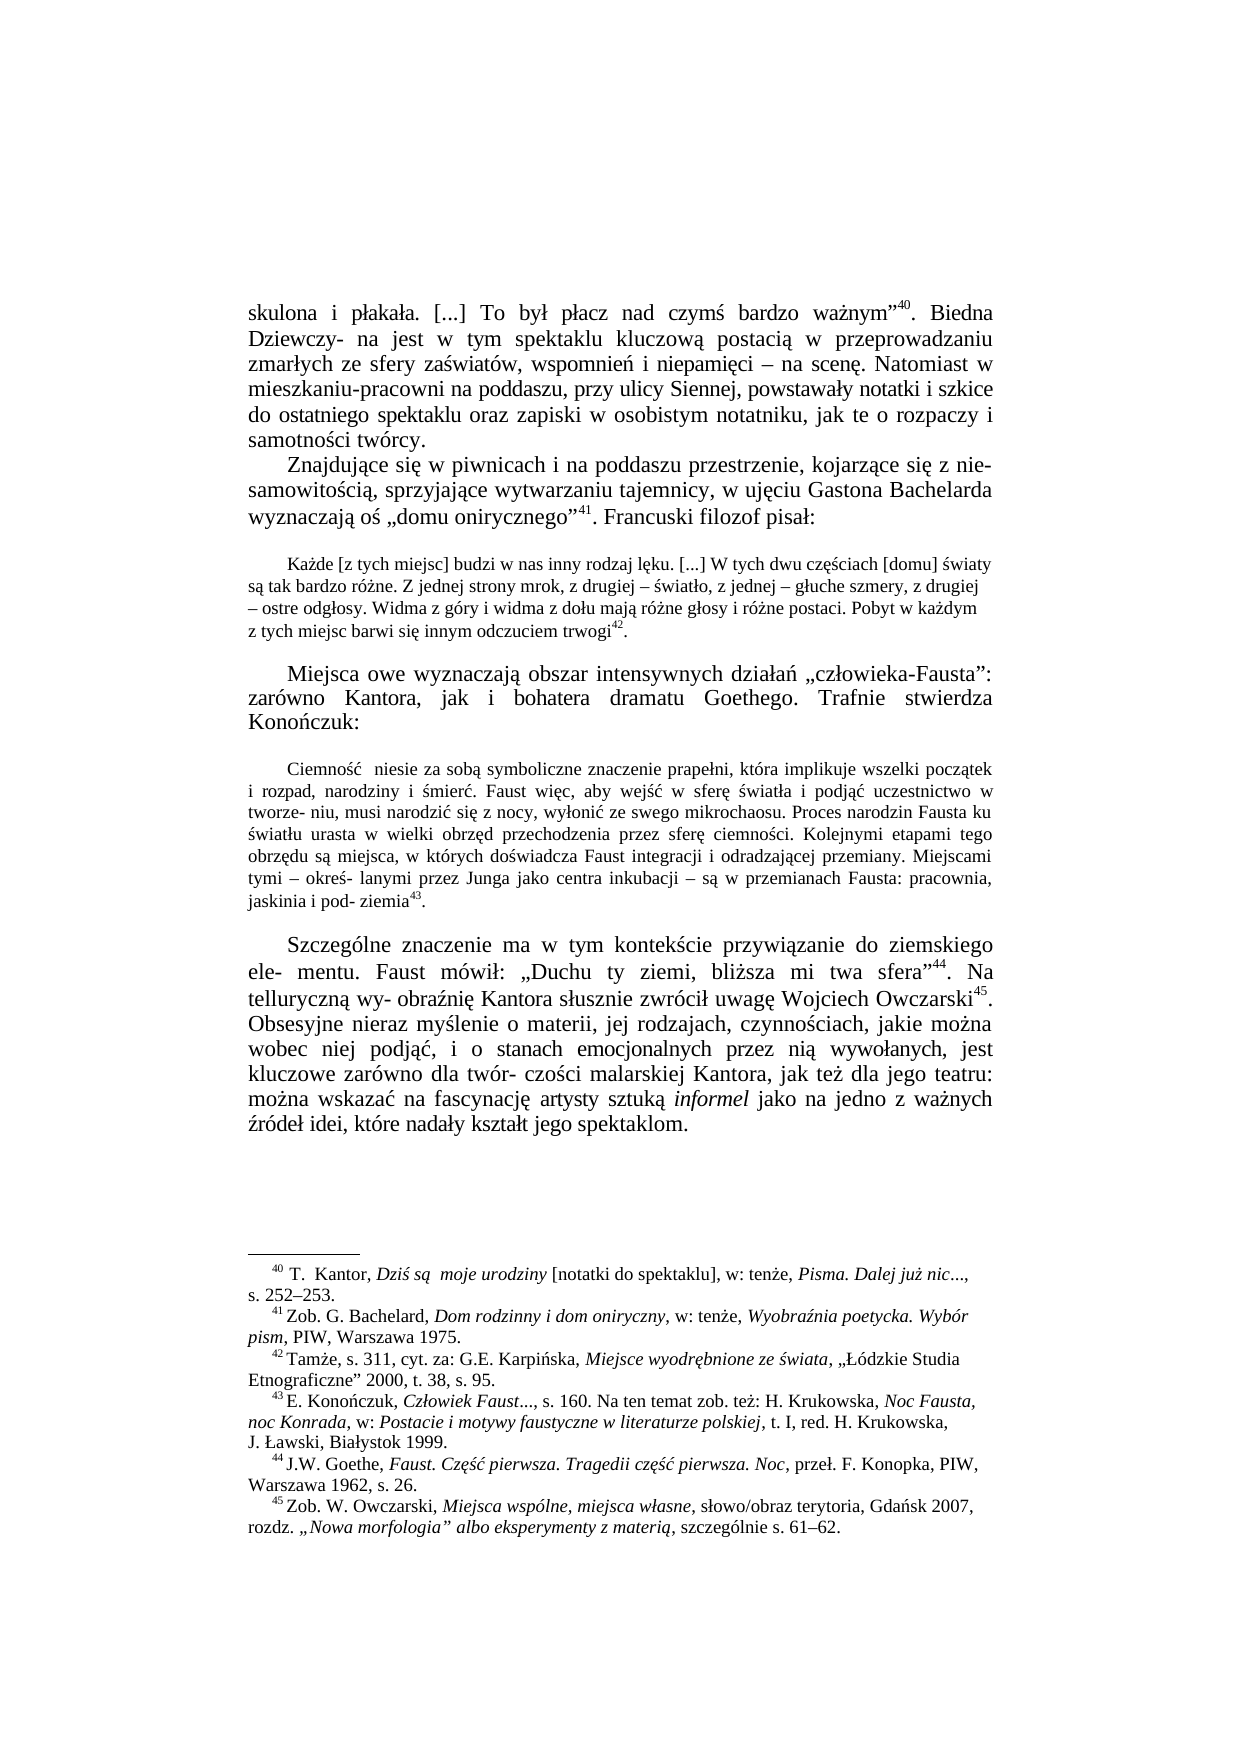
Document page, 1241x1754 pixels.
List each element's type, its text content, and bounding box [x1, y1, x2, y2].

text 42 Tamże, s. 311, cyt. za: G.E. Karpińska, Miejsce wyodrębnione ze świata, „Łódzkie Studia Etnograficzne” 2000, t. 38, s. 95. [248, 1348, 1065, 1390]
text 41 Zob. G. Bachelard, Dom rodzinny i dom oniryczny, w: tenże, Wyobraźnia poetycka. Wybór pism, PIW, Warszawa 1975. [248, 1305, 993, 1348]
text 40 T. Kantor, Dziś są moje urodziny [notatki do spektaklu], w: tenże, Pisma. Dalej już nic..., s. 252–253. [248, 1263, 974, 1305]
text Każde [z tych miejsc] budzi w nas inny rodzaj lęku. [...] W tych dwu częściach [domu] światy są tak bardzo różne. Z jednej strony mrok, z drugiej – światło, z jednej – głuche szmery, z drugiej [248, 553, 993, 596]
text J. Ławski, Białystok 1999. [248, 1433, 1065, 1453]
text skulona i płakała. [...] To był płacz nad czymś bardzo ważnym”40. Biedna Dziewczy- na jest w tym spektaklu kluczową postacią w przeprowadzaniu zmarłych ze sfery zaświatów, wspomnień i niepamięci – na scenę. Natomiast w mieszkaniu-pracowni na poddaszu, przy ulicy Siennej, powstawały notatki i szkice do ostatniego spektaklu oraz zapiski w osobistym notatniku, jak te o rozpaczy i samotności twórcy. [248, 299, 994, 452]
text – ostre odgłosy. Widma z góry i widma z dołu mają różne głosy i różne postaci. Pobyt w każdym z tych miejsc barwi się innym odczuciem trwogi42. [248, 597, 984, 641]
text Miejsca owe wyznaczają obszar intensywnych działań „człowieka-Fausta”: zarówno Kantora, jak i bohatera dramatu Goethego. Trafnie stwierdza Konończuk: [248, 662, 993, 734]
text 43 E. Konończuk, Człowiek Faust..., s. 160. Na ten temat zob. też: H. Krukowska, Noc Fausta, noc Konrada, w: Postacie i motywy faustyczne w literaturze polskiej, t. I, red. H. Krukowska, [248, 1390, 993, 1433]
text Znajdujące się w piwnicach i na poddaszu przestrzenie, kojarzące się z nie- samowitością, sprzyjające wytwarzaniu tajemnicy, w ujęciu Gastona Bachelarda wyznaczają oś „domu onirycznego”41. Francuski filozof pisał: [248, 452, 994, 530]
text Ciemność niesie za sobą symboliczne znaczenie prapełni, która implikuje wszelki początek i rozpad, narodziny i śmierć. Faust więc, aby wejść w sferę światła i podjąć uczestnictwo w tworze- niu, musi narodzić się z nocy, wyłonić ze swego mikrochaosu. Proces narodzin Fausta ku światłu urasta w wielki obrzęd przechodzenia przez sferę ciemności. Kolejnymi etapami tego obrzędu są miejsca, w których doświadcza Faust integracji i odradzającej przemiany. Miejscami tymi – okreś- lanymi przez Junga jako centra inkubacji – są w przemianach Fausta: pracownia, jaskinia i pod- ziemia43. [248, 758, 993, 911]
text Szczególne znaczenie ma w tym kontekście przywiązanie do ziemskiego ele- mentu. Faust mówił: „Duchu ty ziemi, bliższa mi twa sfera”44. Na telluryczną wy- obraźnię Kantora słusznie zwrócił uwagę Wojciech Owczarski45. Obsesyjne nieraz myślenie o materii, jej rodzajach, czynnościach, jakie można wobec niej podjąć, i o stanach emocjonalnych przez nią wywołanych, jest kluczowe zarówno dla twór- czości malarskiej Kantora, jak też dla jego teatru: można wskazać na fascynację artysty sztuką informel jako na jedno z ważnych źródeł idei, które nadały kształt jego spektaklom. [248, 932, 993, 1137]
text 44 J.W. Goethe, Faust. Część pierwsza. Tragedii część pierwsza. Noc, przeł. F. Konopka, PIW, Warszawa 1962, s. 26. [248, 1453, 993, 1495]
text 45 Zob. W. Owczarski, Miejsca wspólne, miejsca własne, słowo/obraz terytoria, Gdańsk 2007, rozdz. „Nowa morfologia” albo eksperymenty z materią, szczególnie s. 61–62. [248, 1495, 993, 1537]
